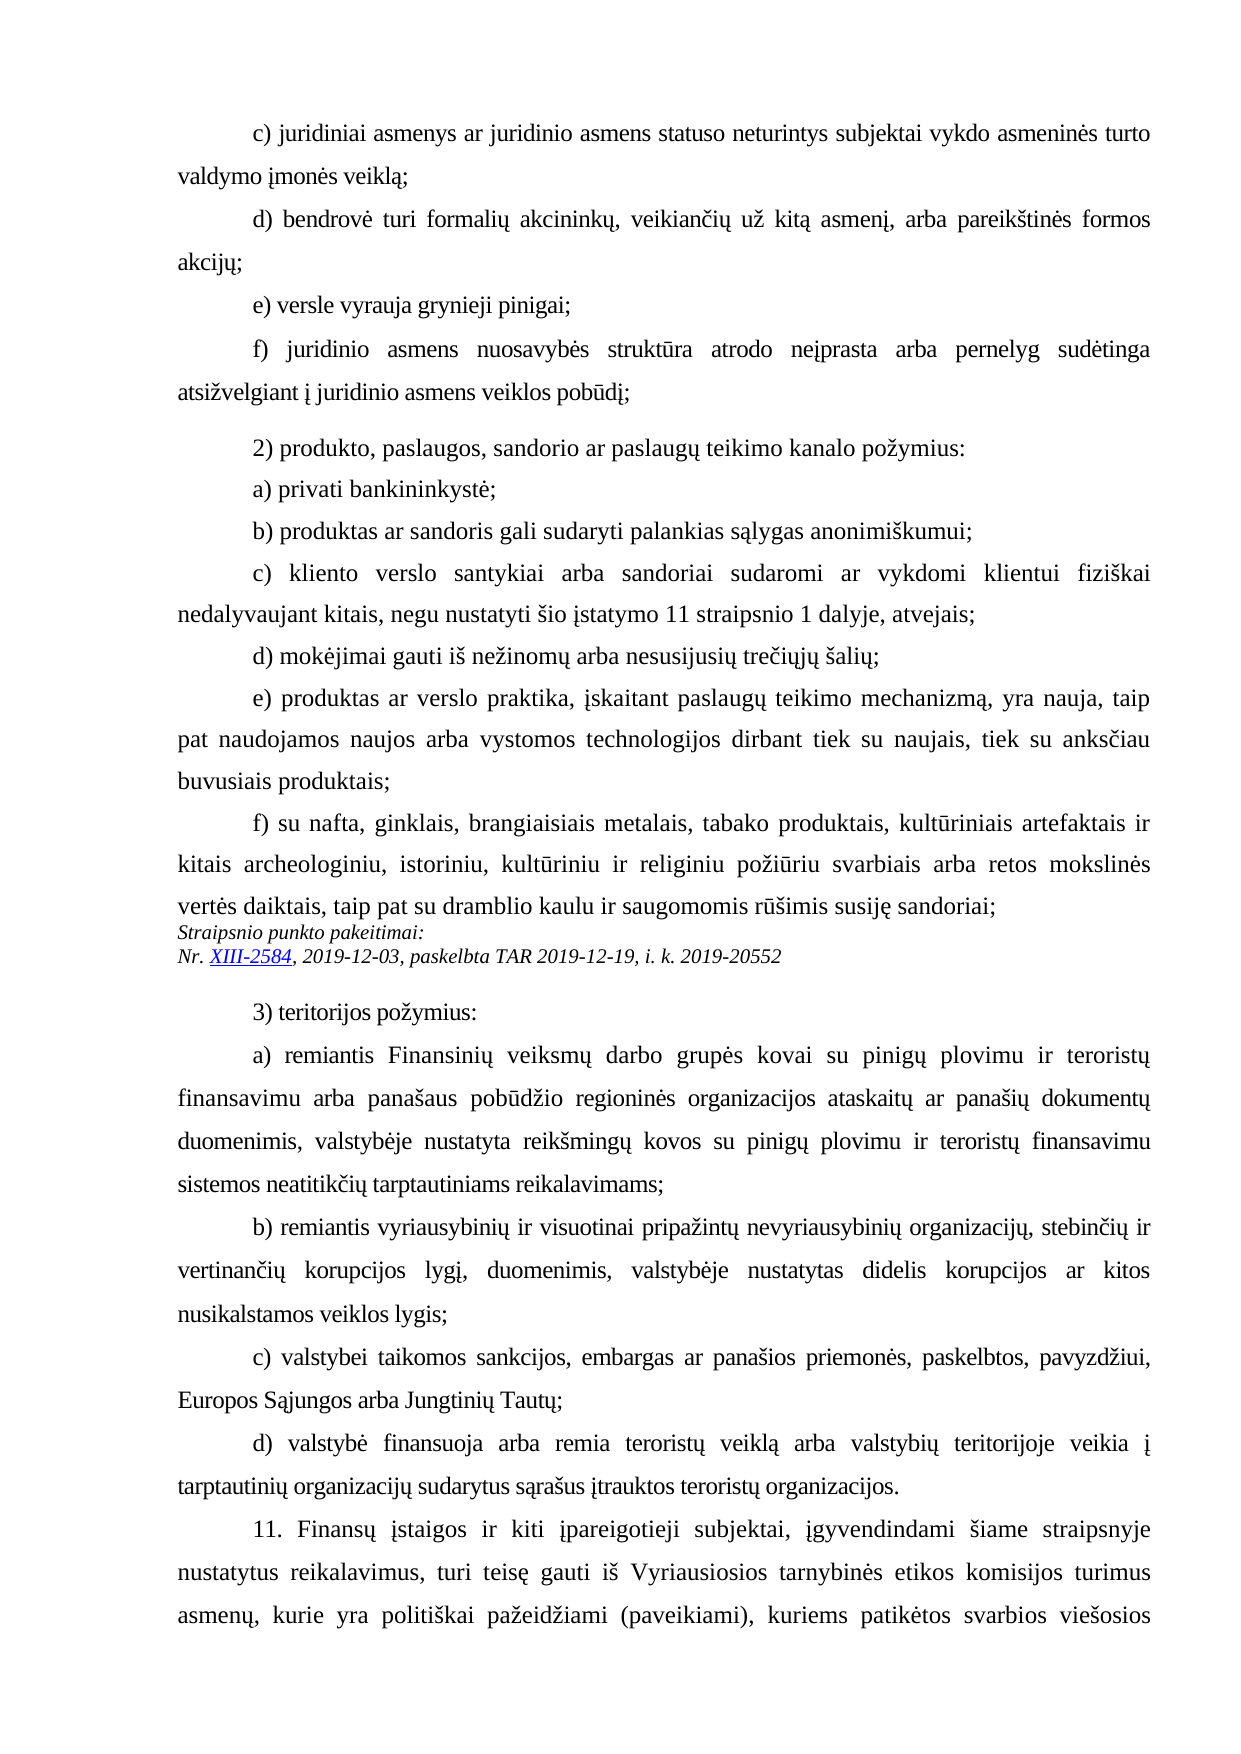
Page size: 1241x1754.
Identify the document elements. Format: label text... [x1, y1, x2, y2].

text d) bendrovė turi formalių akcininkų, veikiančių už kitą asmenį, arba pareikštinės formos akcijų; [177, 204, 1152, 276]
text c) kliento verslo santykiai arba sandoriai sudaromi ar vykdomi klientui fiziškai nedalyvaujant kitais, negu nustatyti šio įstatymo 11 straipsnio 1 dalyje, atvejais; [177, 545, 1152, 628]
text Nr. XIII-2584, 2019-12-03, paskelbta TAR 2019-12-19, i. k. 2019-20552 [177, 944, 1152, 968]
text 2) produkto, paslaugos, sandorio ar paslaugų teikimo kanalo požymius: [177, 420, 1152, 462]
text b) remiantis vyriausybinių ir visuotinai pripažintų nevyriausybinių organizacijų, stebinčių ir vertinančių korupcijos lygį, duomenimis, valstybėje nustatytas didelis korupcijos ar kitos nusikalstamos veiklos lygis; [177, 1212, 1152, 1327]
text 3) teritorijos požymius: [177, 997, 1152, 1026]
text d) mokėjimai gauti iš nežinomų arba nesusijusių trečiųjų šalių; [177, 628, 1152, 670]
text c) valstybei taikomos sankcijos, embargas ar panašios priemonės, paskelbtos, pavyzdžiui, Europos Sąjungos arba Jungtinių Tautų; [177, 1342, 1152, 1414]
text f) su nafta, ginklais, brangiaisiais metalais, tabako produktais, kultūriniais artefaktais ir kitais archeologiniu, istoriniu, kultūriniu ir religiniu požiūriu svarbiais arba retos mokslinės vertės daiktais, taip pat su dramblio kaulu ir saugomomis rūšimis susiję sandoriai; [177, 795, 1152, 920]
text a) remiantis Finansinių veiksmų darbo grupės kovai su pinigų plovimu ir teroristų finansavimu arba panašaus pobūdžio regioninės organizacijos ataskaitų ar panašių dokumentų duomenimis, valstybėje nustatyta reikšmingų kovos su pinigų plovimu ir teroristų finansavimu sistemos neatitikčių tarptautiniams reikalavimams; [177, 1040, 1152, 1198]
text f) juridinio asmens nuosavybės struktūra atrodo neįprasta arba pernelyg sudėtinga atsižvelgiant į juridinio asmens veiklos pobūdį; [177, 334, 1152, 406]
text Straipsnio punkto pakeitimai: [177, 920, 1152, 944]
text 11. Finansų įstaigos ir kiti įpareigotieji subjektai, įgyvendindami šiame straipsnyje nustatytus reikalavimus, turi teisę gauti iš Vyriausiosios tarnybinės etikos komisijos turimus asmenų, kurie yra politiškai pažeidžiami (paveikiami), kuriems patikėtos svarbios viešosios [177, 1514, 1152, 1629]
text a) privati bankininkystė; [177, 462, 1152, 503]
text b) produktas ar sandoris gali sudaryti palankias sąlygas anonimiškumui; [177, 503, 1152, 545]
text c) juridiniai asmenys ar juridinio asmens statuso neturintys subjektai vykdo asmeninės turto valdymo įmonės veiklą; [177, 118, 1152, 190]
text e) produktas ar verslo praktika, įskaitant paslaugų teikimo mechanizmą, yra nauja, taip pat naudojamos naujos arba vystomos technologijos dirbant tiek su naujais, tiek su anksčiau buvusiais produktais; [177, 670, 1152, 795]
text e) versle vyrauja grynieji pinigai; [177, 291, 1152, 319]
text d) valstybė finansuoja arba remia teroristų veiklą arba valstybių teritorijoje veikia į tarptautinių organizacijų sudarytus sąrašus įtrauktos teroristų organizacijos. [177, 1428, 1152, 1500]
